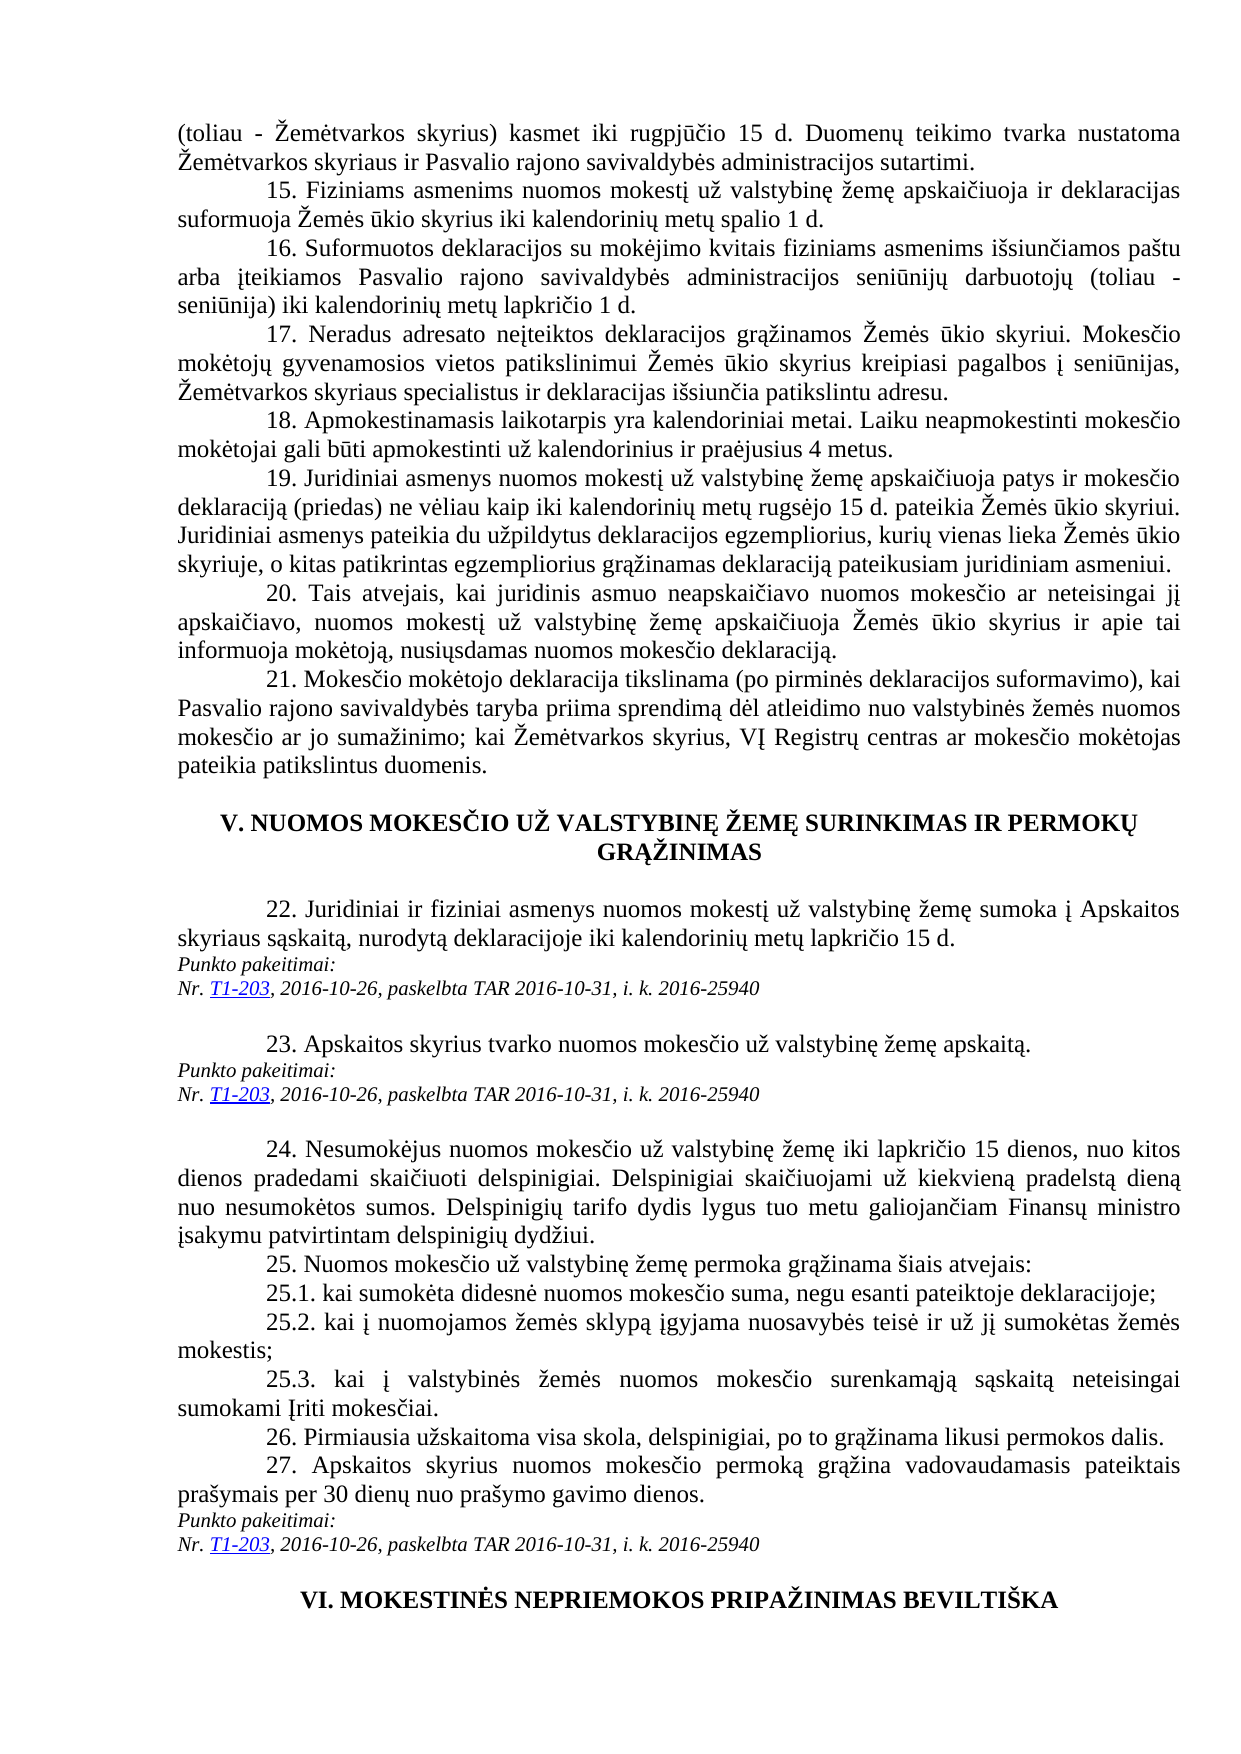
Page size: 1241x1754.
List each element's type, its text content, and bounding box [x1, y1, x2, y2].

text 26. Pirmiausia užskaitoma visa skola, delspinigiai, po to grąžinama likusi permokos dalis. [177, 1422, 1181, 1451]
text Punkto pakeitimai: [177, 1508, 1181, 1532]
text Nr. T1-203, 2016-10-26, paskelbta TAR 2016-10-31, i. k. 2016-25940 [177, 976, 1181, 1000]
text 24. Nesumokėjus nuomos mokesčio už valstybinę žemę iki lapkričio 15 dienos, nuo kitos dienos pradedami skaičiuoti delspinigiai. Delspinigiai skaičiuojami už kiekvieną pradelstą dieną nuo nesumokėtos sumos. Delspinigių tarifo dydis lygus tuo metu galiojančiam Finansų ministro įsakymu patvirtintam delspinigių dydžiui. [177, 1134, 1181, 1249]
text 16. Suformuotos deklaracijos su mokėjimo kvitais fiziniams asmenims išsiunčiamos paštu arba įteikiamos Pasvalio rajono savivaldybės administracijos seniūnijų darbuotojų (toliau - seniūnija) iki kalendorinių metų lapkričio 1 d. [177, 233, 1181, 319]
text V. NUOMOS MOKESČIO UŽ VALSTYBINĘ ŽEMĘ SURINKIMAS IR PERMOKŲ [177, 808, 1181, 837]
text Nr. T1-203, 2016-10-26, paskelbta TAR 2016-10-31, i. k. 2016-25940 [177, 1532, 1181, 1556]
text 23. Apskaitos skyrius tvarko nuomos mokesčio už valstybinę žemę apskaitą. [177, 1029, 1181, 1057]
text 25.2. kai į nuomojamos žemės sklypą įgyjama nuosavybės teisė ir už jį sumokėtas žemės mokestis; [177, 1307, 1181, 1364]
text 19. Juridiniai asmenys nuomos mokestį už valstybinę žemę apskaičiuoja patys ir mokesčio deklaraciją (priedas) ne vėliau kaip iki kalendorinių metų rugsėjo 15 d. pateikia Žemės ūkio skyriui. Juridiniai asmenys pateikia du užpildytus deklaracijos egzempliorius, kurių vienas lieka Žemės ūkio skyriuje, o kitas patikrintas egzempliorius grąžinamas deklaraciją pateikusiam juridiniam asmeniui. [177, 463, 1181, 578]
text 25.1. kai sumokėta didesnė nuomos mokesčio suma, negu esanti pateiktoje deklaracijoje; [177, 1278, 1181, 1307]
text 17. Neradus adresato neįteiktos deklaracijos grąžinamos Žemės ūkio skyriui. Mokesčio mokėtojų gyvenamosios vietos patikslinimui Žemės ūkio skyrius kreipiasi pagalbos į seniūnijas, Žemėtvarkos skyriaus specialistus ir deklaracijas išsiunčia patikslintu adresu. [177, 319, 1181, 406]
text GRĄŽINIMAS [177, 837, 1181, 866]
text VI. MOKESTINĖS NEPRIEMOKOS PRIPAŽINIMAS BEVILTIŠKA [177, 1585, 1181, 1614]
text 27. Apskaitos skyrius nuomos mokesčio permoką grąžina vadovaudamasis pateiktais prašymais per 30 dienų nuo prašymo gavimo dienos. [177, 1451, 1181, 1508]
text Punkto pakeitimai: [177, 952, 1181, 976]
text 25. Nuomos mokesčio už valstybinę žemę permoka grąžinama šiais atvejais: [177, 1249, 1181, 1278]
text Nr. T1-203, 2016-10-26, paskelbta TAR 2016-10-31, i. k. 2016-25940 [177, 1082, 1181, 1106]
text Punkto pakeitimai: [177, 1057, 1181, 1082]
text 25.3. kai į valstybinės žemės nuomos mokesčio surenkamąją sąskaitą neteisingai sumokami Įriti mokesčiai. [177, 1364, 1181, 1422]
text 20. Tais atvejais, kai juridinis asmuo neapskaičiavo nuomos mokesčio ar neteisingai jį apskaičiavo, nuomos mokestį už valstybinę žemę apskaičiuoja Žemės ūkio skyrius ir apie tai informuoja mokėtoją, nusiųsdamas nuomos mokesčio deklaraciją. [177, 578, 1181, 664]
text 18. Apmokestinamasis laikotarpis yra kalendoriniai metai. Laiku neapmokestinti mokesčio mokėtojai gali būti apmokestinti už kalendorinius ir praėjusius 4 metus. [177, 406, 1181, 463]
text 15. Fiziniams asmenims nuomos mokestį už valstybinę žemę apskaičiuoja ir deklaracijas suformuoja Žemės ūkio skyrius iki kalendorinių metų spalio 1 d. [177, 176, 1181, 233]
text 21. Mokesčio mokėtojo deklaracija tikslinama (po pirminės deklaracijos suformavimo), kai Pasvalio rajono savivaldybės taryba priima sprendimą dėl atleidimo nuo valstybinės žemės nuomos mokesčio ar jo sumažinimo; kai Žemėtvarkos skyrius, VĮ Registrų centras ar mokesčio mokėtojas pateikia patikslintus duomenis. [177, 664, 1181, 779]
text 22. Juridiniai ir fiziniai asmenys nuomos mokestį už valstybinę žemę sumoka į Apskaitos skyriaus sąskaitą, nurodytą deklaracijoje iki kalendorinių metų lapkričio 15 d. [177, 894, 1181, 952]
text (toliau - Žemėtvarkos skyrius) kasmet iki rugpjūčio 15 d. Duomenų teikimo tvarka nustatoma Žemėtvarkos skyriaus ir Pasvalio rajono savivaldybės administracijos sutartimi. [177, 118, 1181, 176]
